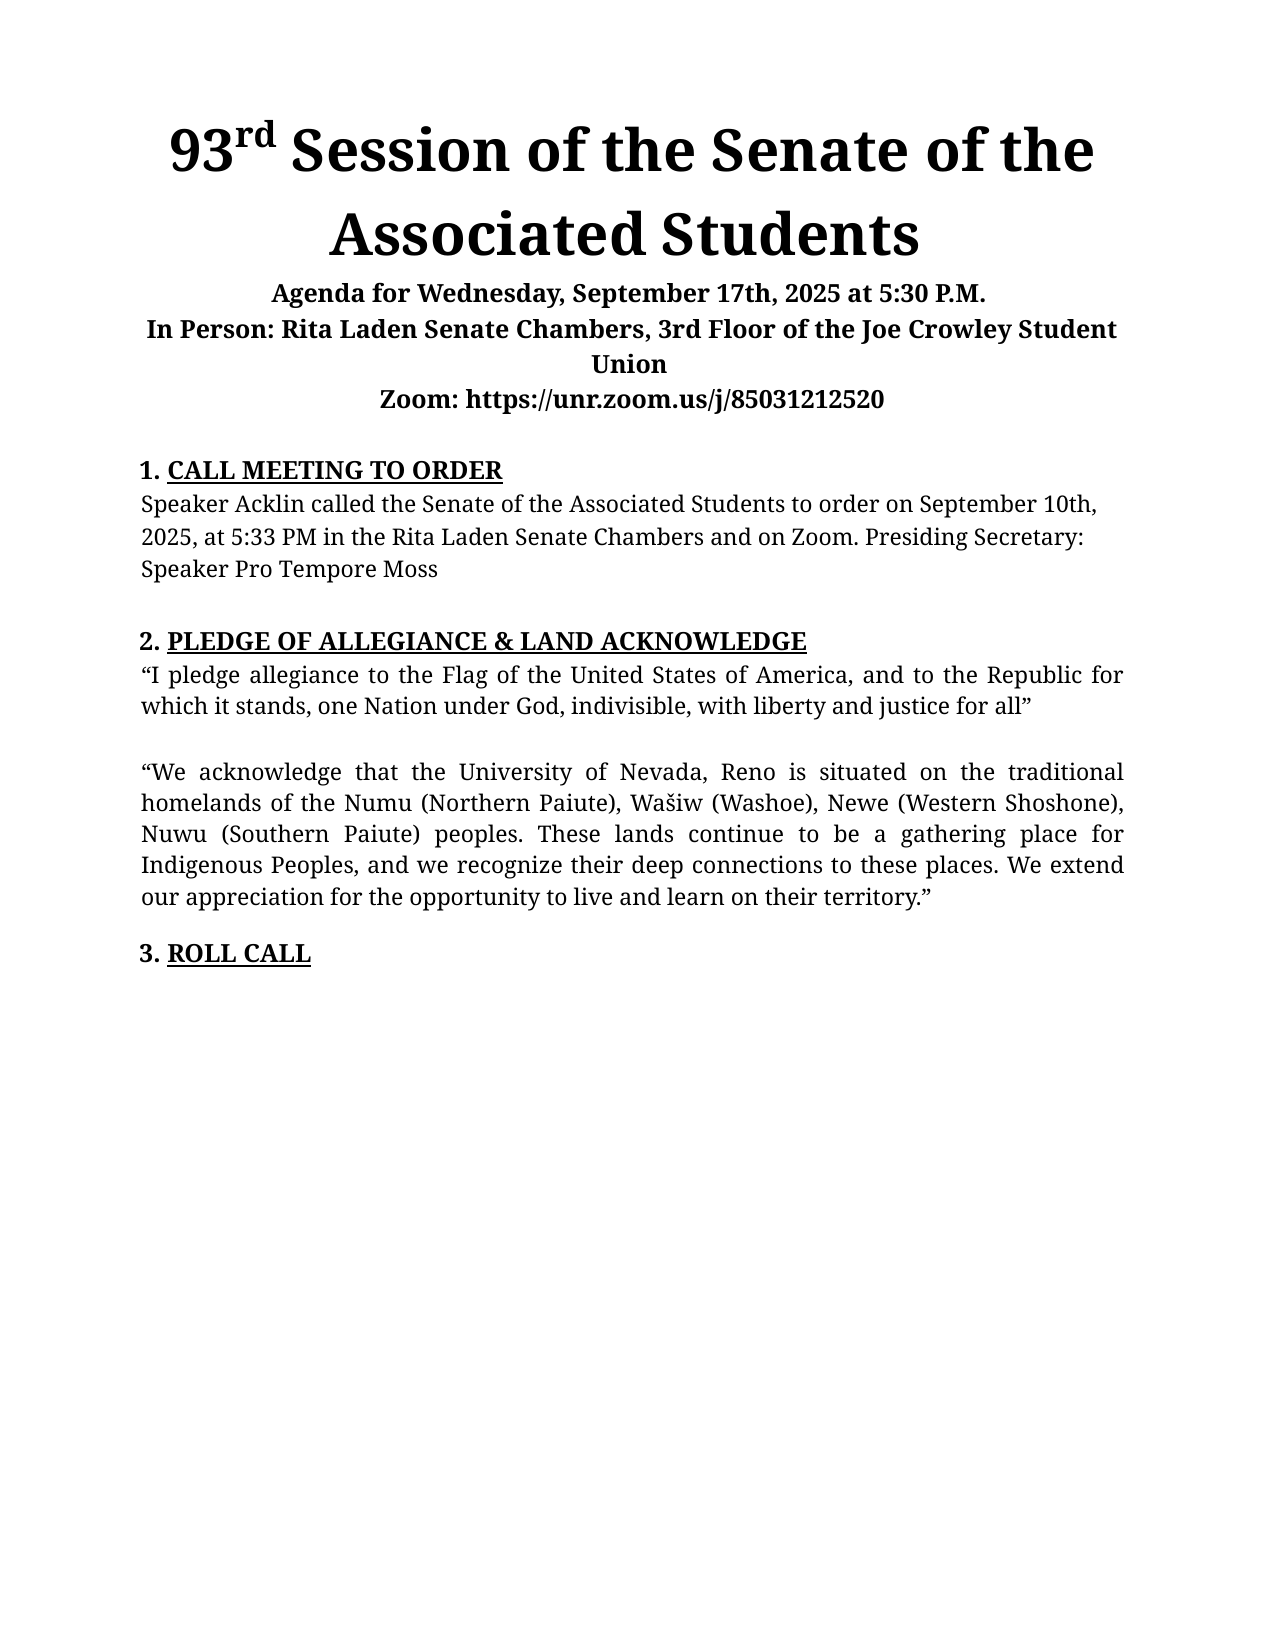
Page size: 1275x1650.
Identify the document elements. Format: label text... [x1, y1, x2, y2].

text Speaker Acklin called the Senate of the Associated Students to order on September 10th, 2025, at 5:33 PM in the Rita Laden Senate Chambers and on Zoom. Presiding Secretary: Speaker Pro Tempore Moss [141, 488, 1125, 585]
subtitle 2. PLEDGE OF ALLEGIANCE & LAND ACKNOWLEDGE [139, 623, 1125, 657]
text Zoom: https://unr.zoom.us/j/85031212520 [139, 382, 1125, 416]
text In Person: Rita Laden Senate Chambers, 3rd Floor of the Joe Crowley Student Union [139, 311, 1125, 381]
text 1. CALL MEETING TO ORDER [139, 453, 1125, 487]
text “We acknowledge that the University of Nevada, Reno is situated on the traditional homelands of the Numu (Northern Paiute), Wašiw (Washoe), Newe (Western Shoshone), Nuwu (Southern Paiute) peoples. These lands continue to be a gathering place for Indigenous Peoples, and we recognize their deep connections to these places. We extend our appreciation for the opportunity to live and learn on their territory.” [141, 756, 1126, 912]
text “I pledge allegiance to the Flag of the United States of America, and to the Republic for which it stands, one Nation under God, indivisible, with liberty and justice for all” [141, 659, 1126, 721]
text Agenda for Wednesday, September 17th, 2025 at 5:30 P.M. [139, 276, 1125, 310]
text 3. ROLL CALL [139, 936, 1125, 970]
text 93rd Session of the Senate of the Associated Students [141, 109, 1125, 272]
